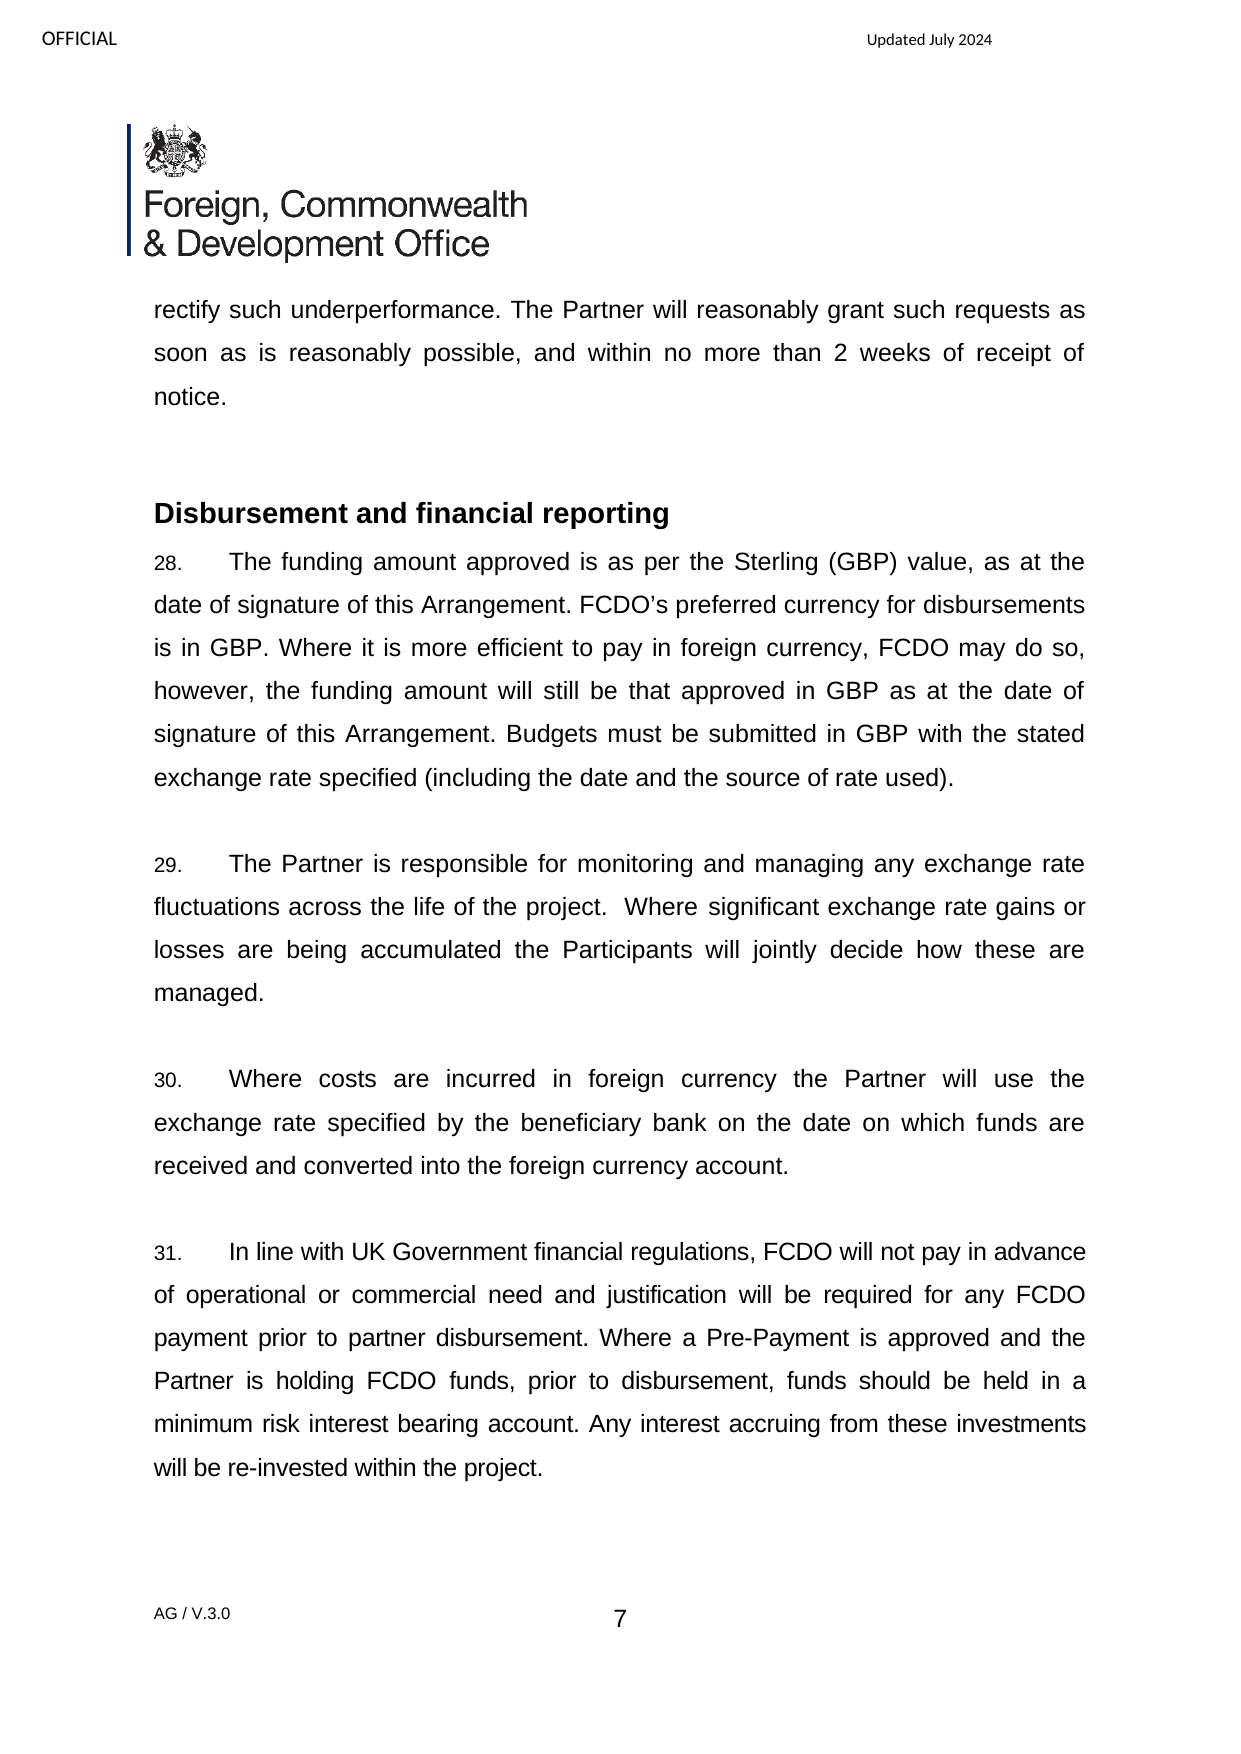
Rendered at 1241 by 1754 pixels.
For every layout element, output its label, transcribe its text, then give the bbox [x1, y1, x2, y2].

list The Partner is responsible for monitoring and managing any exchange rate fluctuations across the life of the project. Where significant exchange rate gains or losses are being accumulated the Participants will jointly decide how these are managed. [153, 849, 1087, 1007]
text Disbursement and financial reporting [153, 497, 1087, 530]
list In line with UK Government financial regulations, FCDO will not pay in advance of operational or commercial need and justification will be required for any FCDO payment prior to partner disbursement. Where a Pre-Payment is approved and the Partner is holding FCDO funds, prior to disbursement, funds should be held in a minimum risk interest bearing account. Any interest accruing from these investments will be re-invested within the project. [153, 1237, 1087, 1481]
list Where costs are incurred in foreign currency the Partner will use the exchange rate specified by the beneficiary bank on the date on which funds are received and converted into the foreign currency account. [153, 1064, 1087, 1179]
list rectify such underperformance. The Partner will reasonably grant such requests as soon as is reasonably possible, and within no more than 2 weeks of receipt of notice. [153, 295, 1087, 410]
list The funding amount approved is as per the Sterling (GBP) value, as at the date of signature of this Arrangement. FCDO’s preferred currency for disbursements is in GBP. Where it is more efficient to pay in foreign currency, FCDO may do so, however, the funding amount will still be that approved in GBP as at the date of signature of this Arrangement. Budgets must be submitted in GBP with the stated exchange rate specified (including the date and the source of rate used). [153, 547, 1087, 791]
